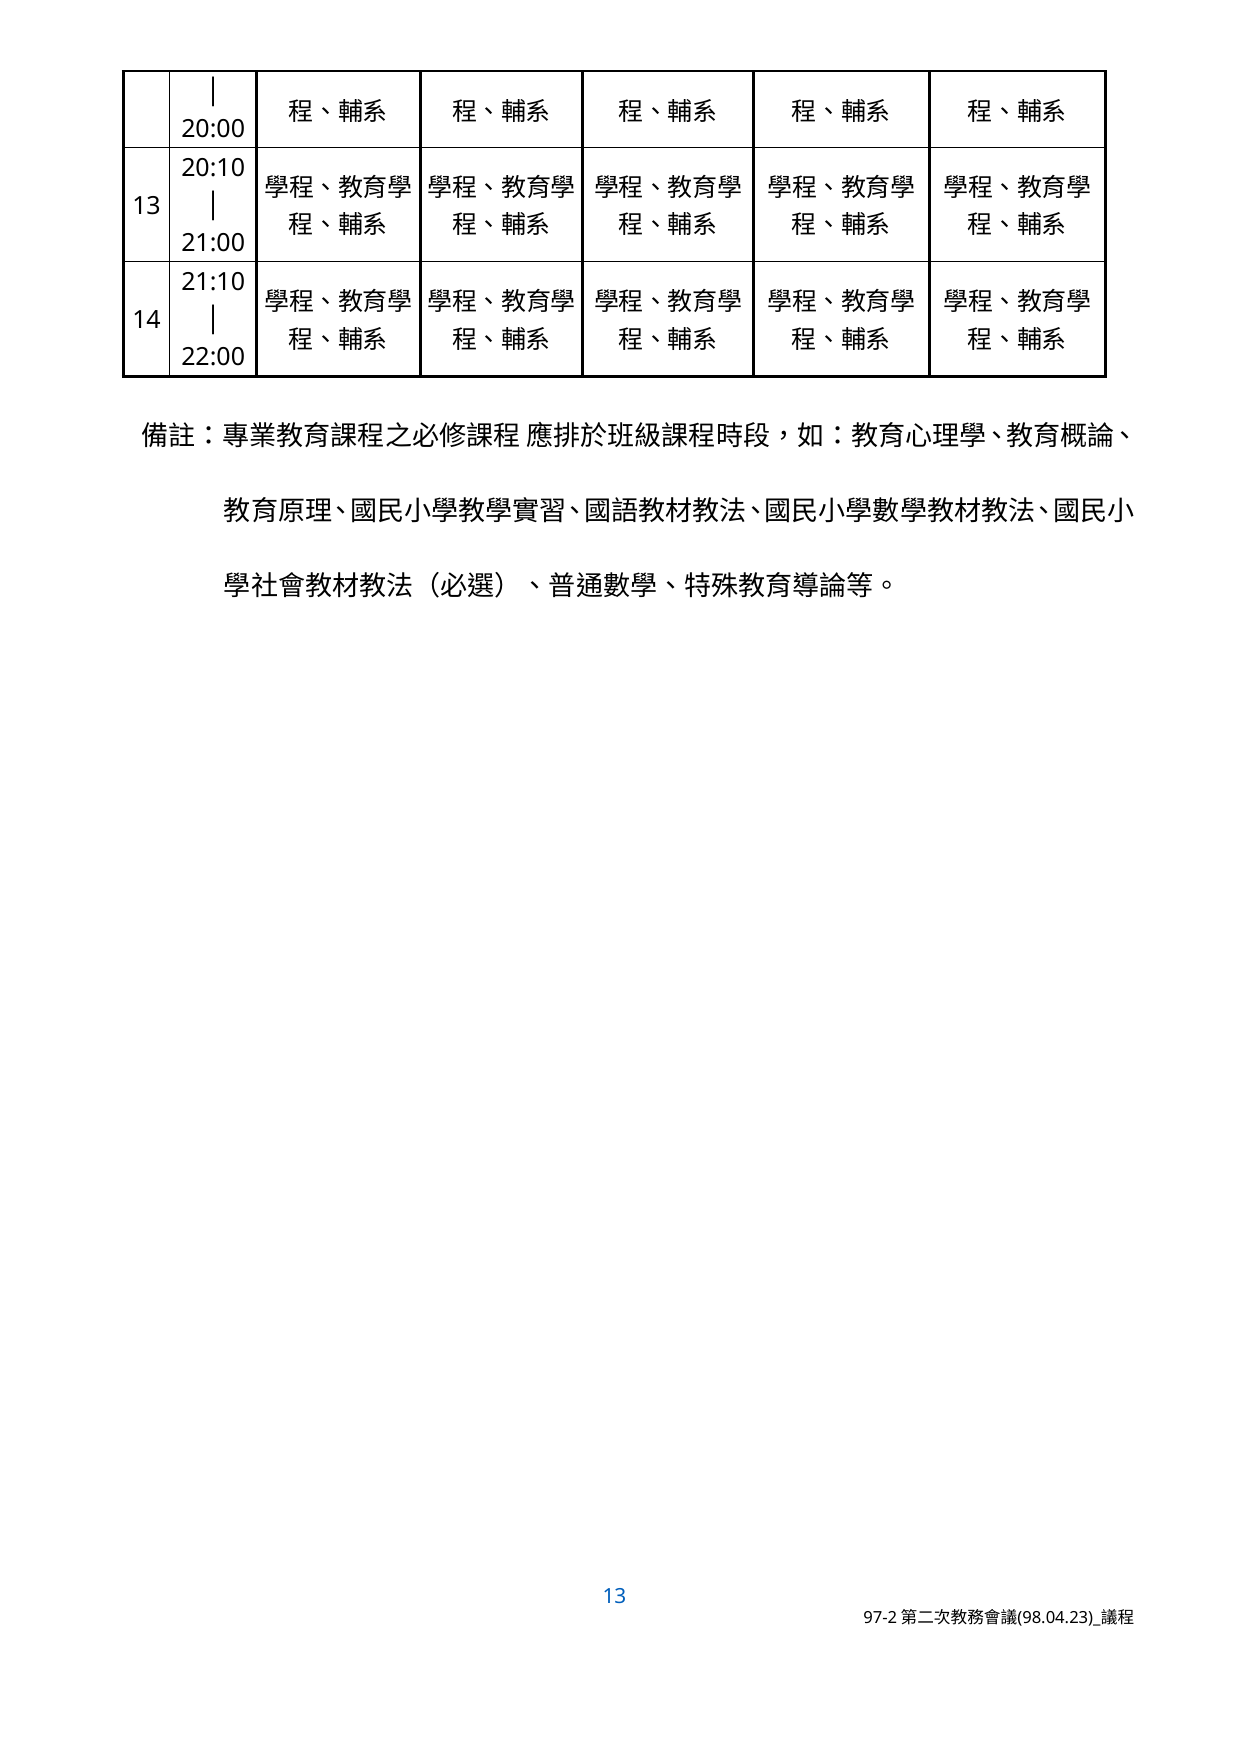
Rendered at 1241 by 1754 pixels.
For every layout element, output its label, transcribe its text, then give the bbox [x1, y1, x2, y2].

table_cell 學程、教育學程、輔系 [931, 262, 1104, 375]
table_cell │ 20:00 [170, 72, 255, 147]
table_cell 程、輔系 [584, 72, 752, 147]
table_cell 學程、教育學程、輔系 [422, 148, 581, 261]
table_cell 程、輔系 [931, 72, 1104, 147]
table_cell 21:10 │ 22:00 [170, 262, 255, 375]
table_cell 學程、教育學程、輔系 [584, 262, 752, 375]
table_cell 程、輔系 [258, 72, 419, 147]
table_cell 學程、教育學程、輔系 [258, 148, 419, 261]
table_cell 13 [125, 148, 169, 261]
table_cell 學程、教育學程、輔系 [931, 148, 1104, 261]
table_cell 學程、教育學程、輔系 [584, 148, 752, 261]
table_cell 程、輔系 [755, 72, 928, 147]
table_cell 學程、教育學程、輔系 [755, 262, 928, 375]
table_cell 程、輔系 [422, 72, 581, 147]
table_cell 14 [125, 262, 169, 375]
table_cell 20:10 │ 21:00 [170, 148, 255, 261]
table_cell [125, 72, 169, 147]
table_cell 學程、教育學程、輔系 [422, 262, 581, 375]
table_cell 學程、教育學程、輔系 [258, 262, 419, 375]
table_cell 學程、教育學程、輔系 [755, 148, 928, 261]
text 備註：專業教育課程之必修課程 應排於班級課程時段，如：教育心理學、教育概論、教育原理、國民小學教學實習、國語教材教法、國民小學數學教材教法、國民小學社會教材教法（必選）、普通數學、特殊教育導論等。 [134, 397, 1134, 622]
